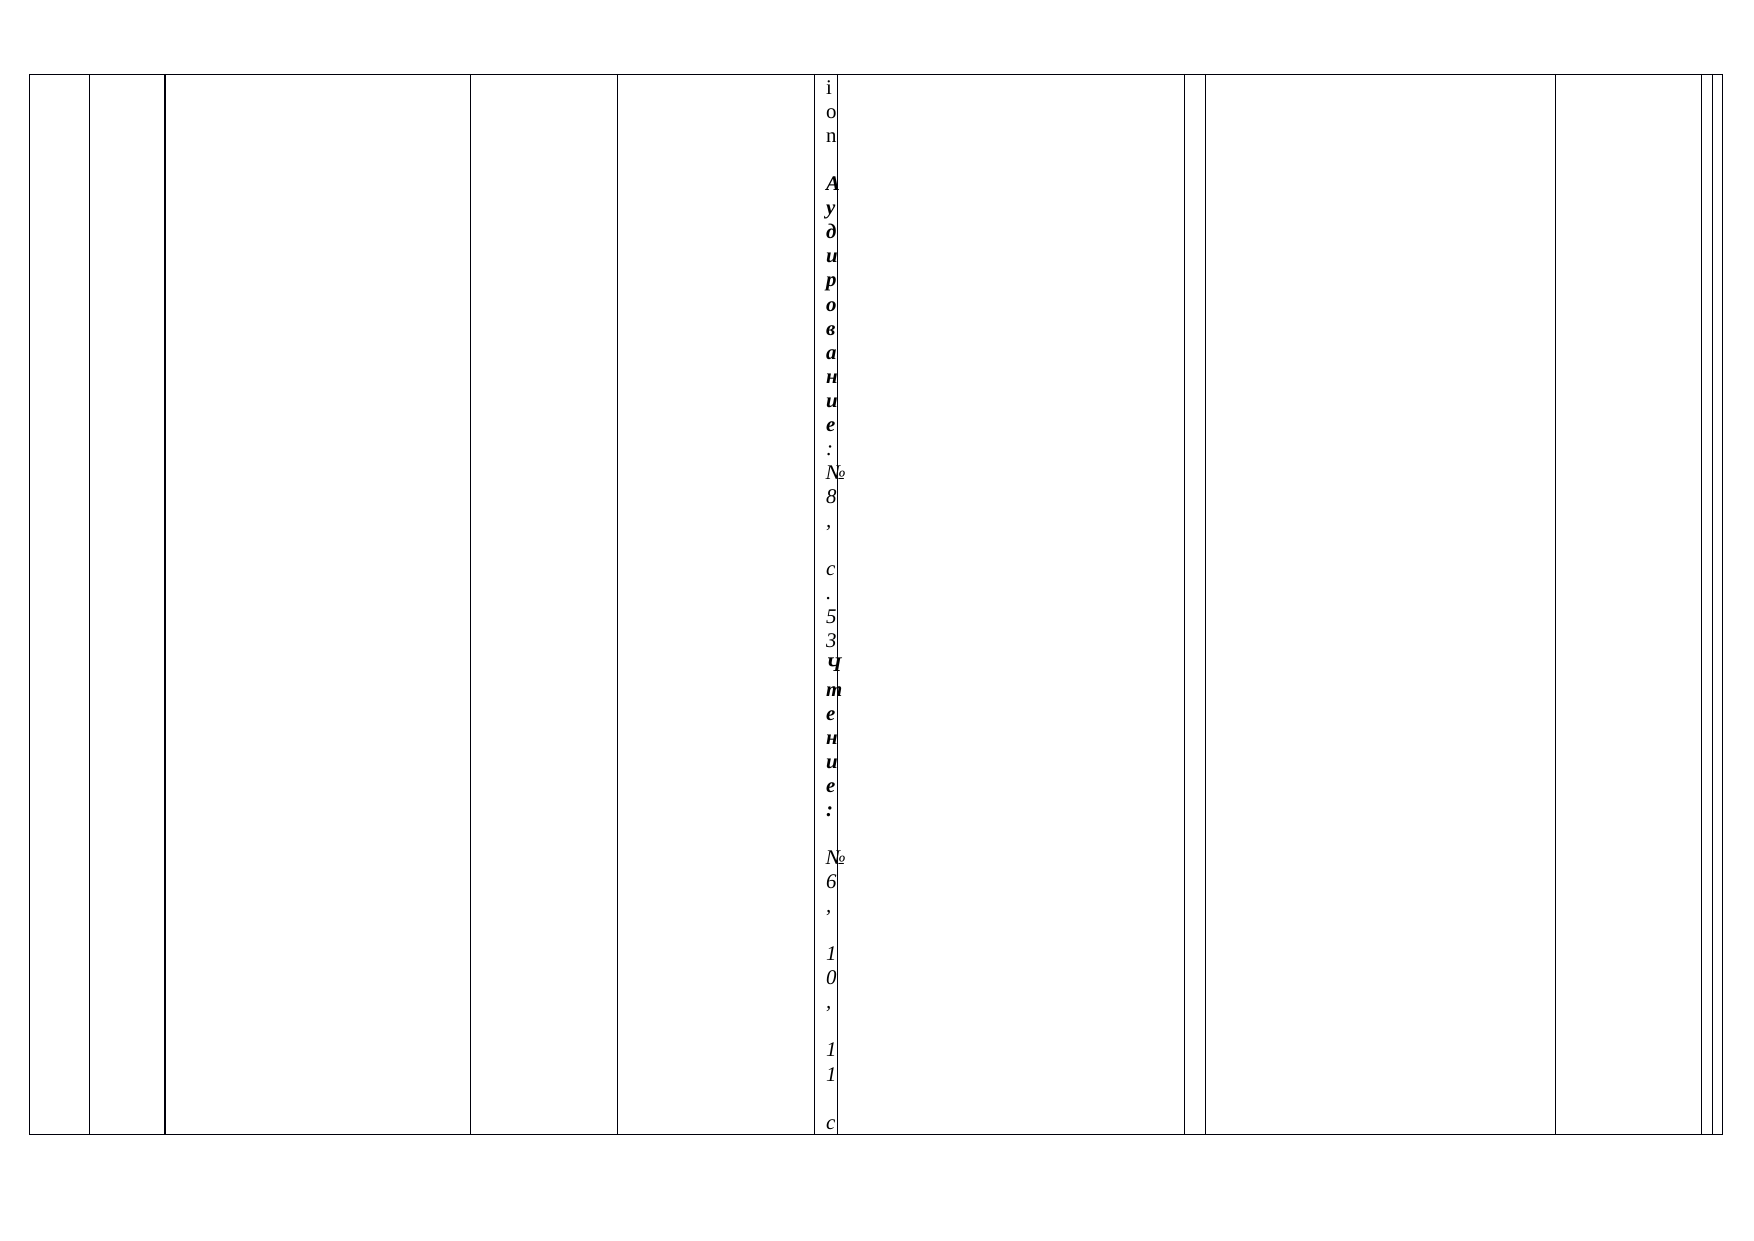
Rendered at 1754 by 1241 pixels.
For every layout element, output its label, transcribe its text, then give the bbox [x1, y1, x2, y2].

table_cell [30, 75, 89, 1134]
table_cell [1206, 75, 1555, 1134]
table_cell - составлять собственные диалоги с целью решения поставленной коммуникативной задачи с опорой на диалог-образец (подготовка к школьному вечеру, пикнику и т.д.) [1185, 75, 1205, 1134]
table_cell Л: to stay (at home, at school, after lessons, with your little brother, in the hotel), to arrange (flowers in a vase, a date and time), group (of students, task) Г: suffix –tion Аудирование:№8, с.53 Чтение: №6, 10, 11 с.54,55 Говорение: №9, с.54 №13 с. 55 Письмо: № 7, с.54 [815, 75, 837, 1134]
table_cell CD MP3 №8 [1702, 75, 1712, 1134]
table_cell [1713, 75, 1722, 1134]
table_cell [1556, 75, 1701, 1134]
table_cell - обобщить правила словообразования suffix –tion; - воспринимать на слух текст (телефонный разговор), извлекать из него информацию, - разыгрывать диалог (подготовка к школьному вечеру) по ролям; - читать с полным пониманием короткий прагматический текст, восстанавливать целостность текста, путем добавления слов; [838, 75, 1184, 1134]
table_cell [166, 75, 470, 1134]
table_cell [471, 75, 617, 1134]
table_cell [90, 75, 164, 1134]
table_cell [618, 75, 814, 1134]
